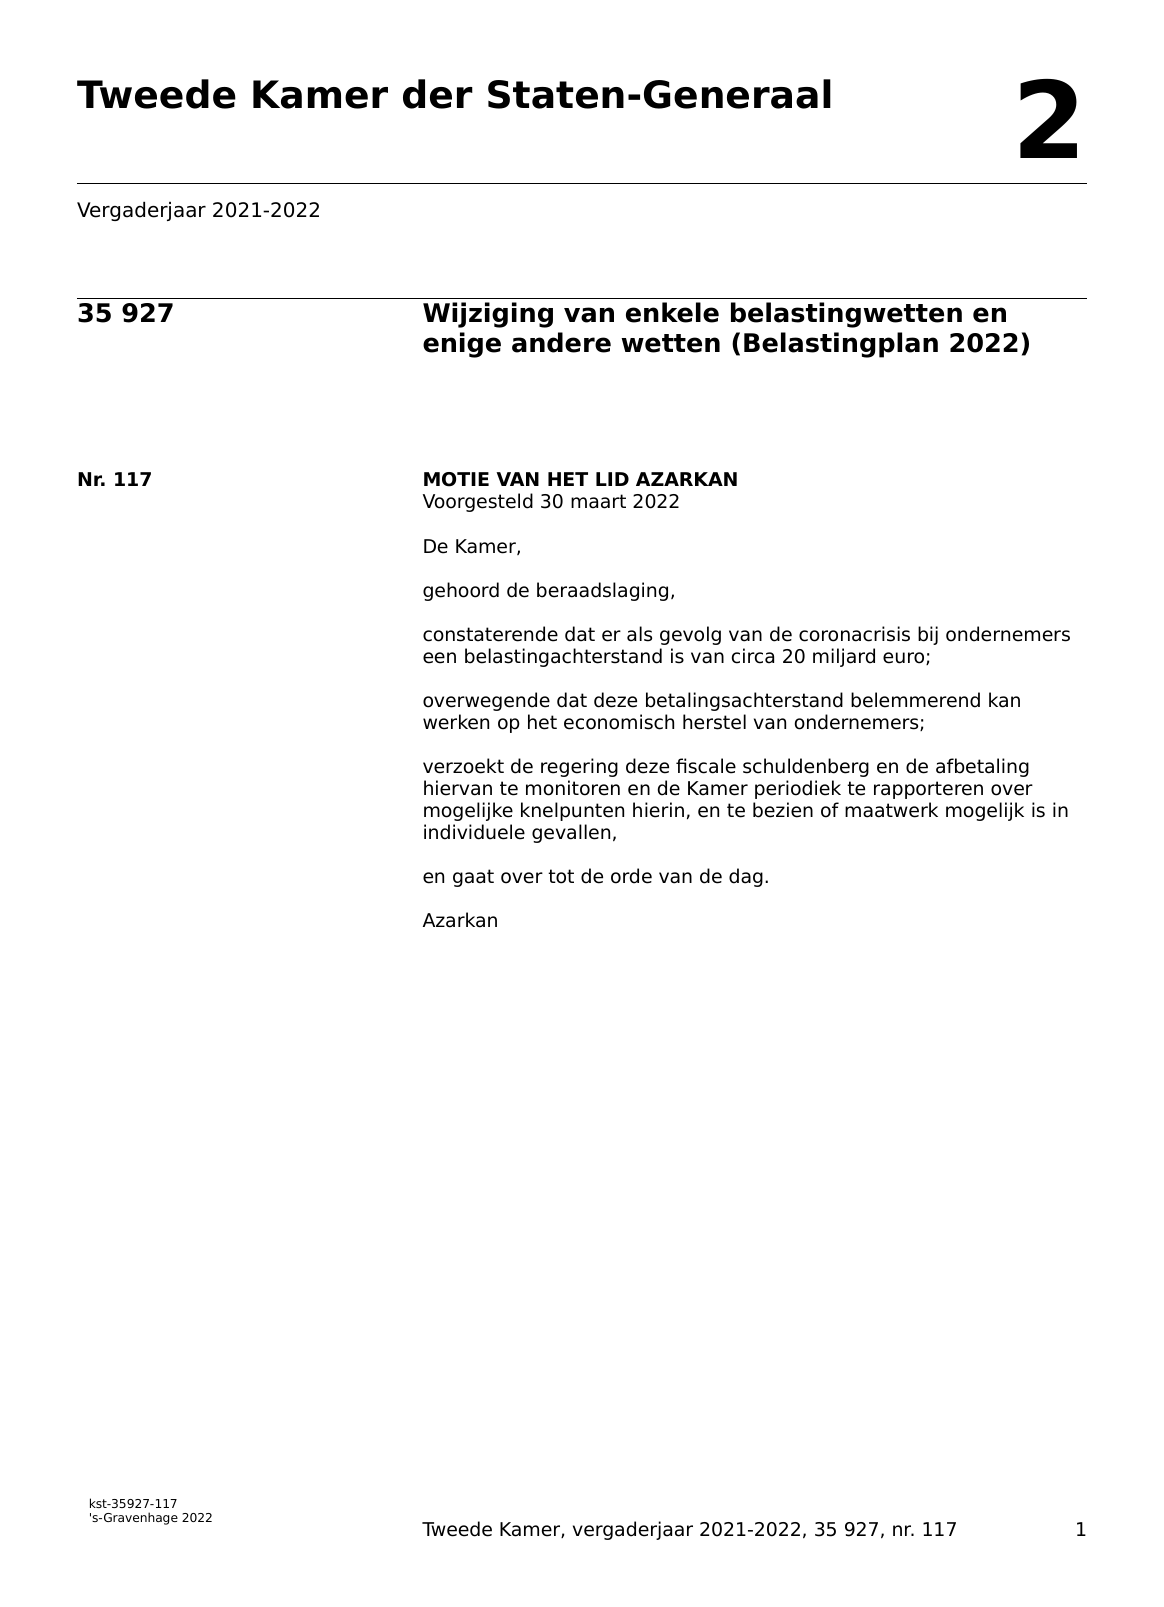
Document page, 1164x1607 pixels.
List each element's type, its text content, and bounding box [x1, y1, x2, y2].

text Azarkan [422, 910, 1087, 932]
text overwegende dat deze betalingsachterstand belemmerend kan werken op het economisch herstel van ondernemers; [422, 690, 1087, 734]
text De Kamer, [422, 536, 1087, 557]
subtitle Nr. 117 MOTIE VAN HET LID AZARKAN [77, 469, 1087, 491]
table_header 2 [886, 59, 1087, 183]
text Voorgesteld 30 maart 2022 [422, 491, 1087, 513]
text en gaat over tot de orde van de dag. [422, 866, 1087, 888]
text 's-Gravenhage 2022 [88, 1511, 323, 1525]
text gehoord de beraadslaging, [422, 580, 1087, 602]
text kst-35927-117 [88, 1497, 323, 1511]
table_header Tweede Kamer der Staten-Generaal [77, 59, 886, 183]
text constaterende dat er als gevolg van de coronacrisis bij ondernemers een belastingachterstand is van circa 20 miljard euro; [422, 624, 1087, 668]
table_cell Vergaderjaar 2021-2022 [77, 184, 1087, 298]
text verzoekt de regering deze fiscale schuldenberg en de afbetaling hiervan te monitoren en de Kamer periodiek te rapporteren over mogelijke knelpunten hierin, en te bezien of maatwerk mogelijk is in individuele gevallen, [422, 756, 1087, 844]
subtitle 35 927 Wijziging van enkele belastingwetten en enige andere wetten (Belastingplan 2022) [77, 299, 1087, 358]
